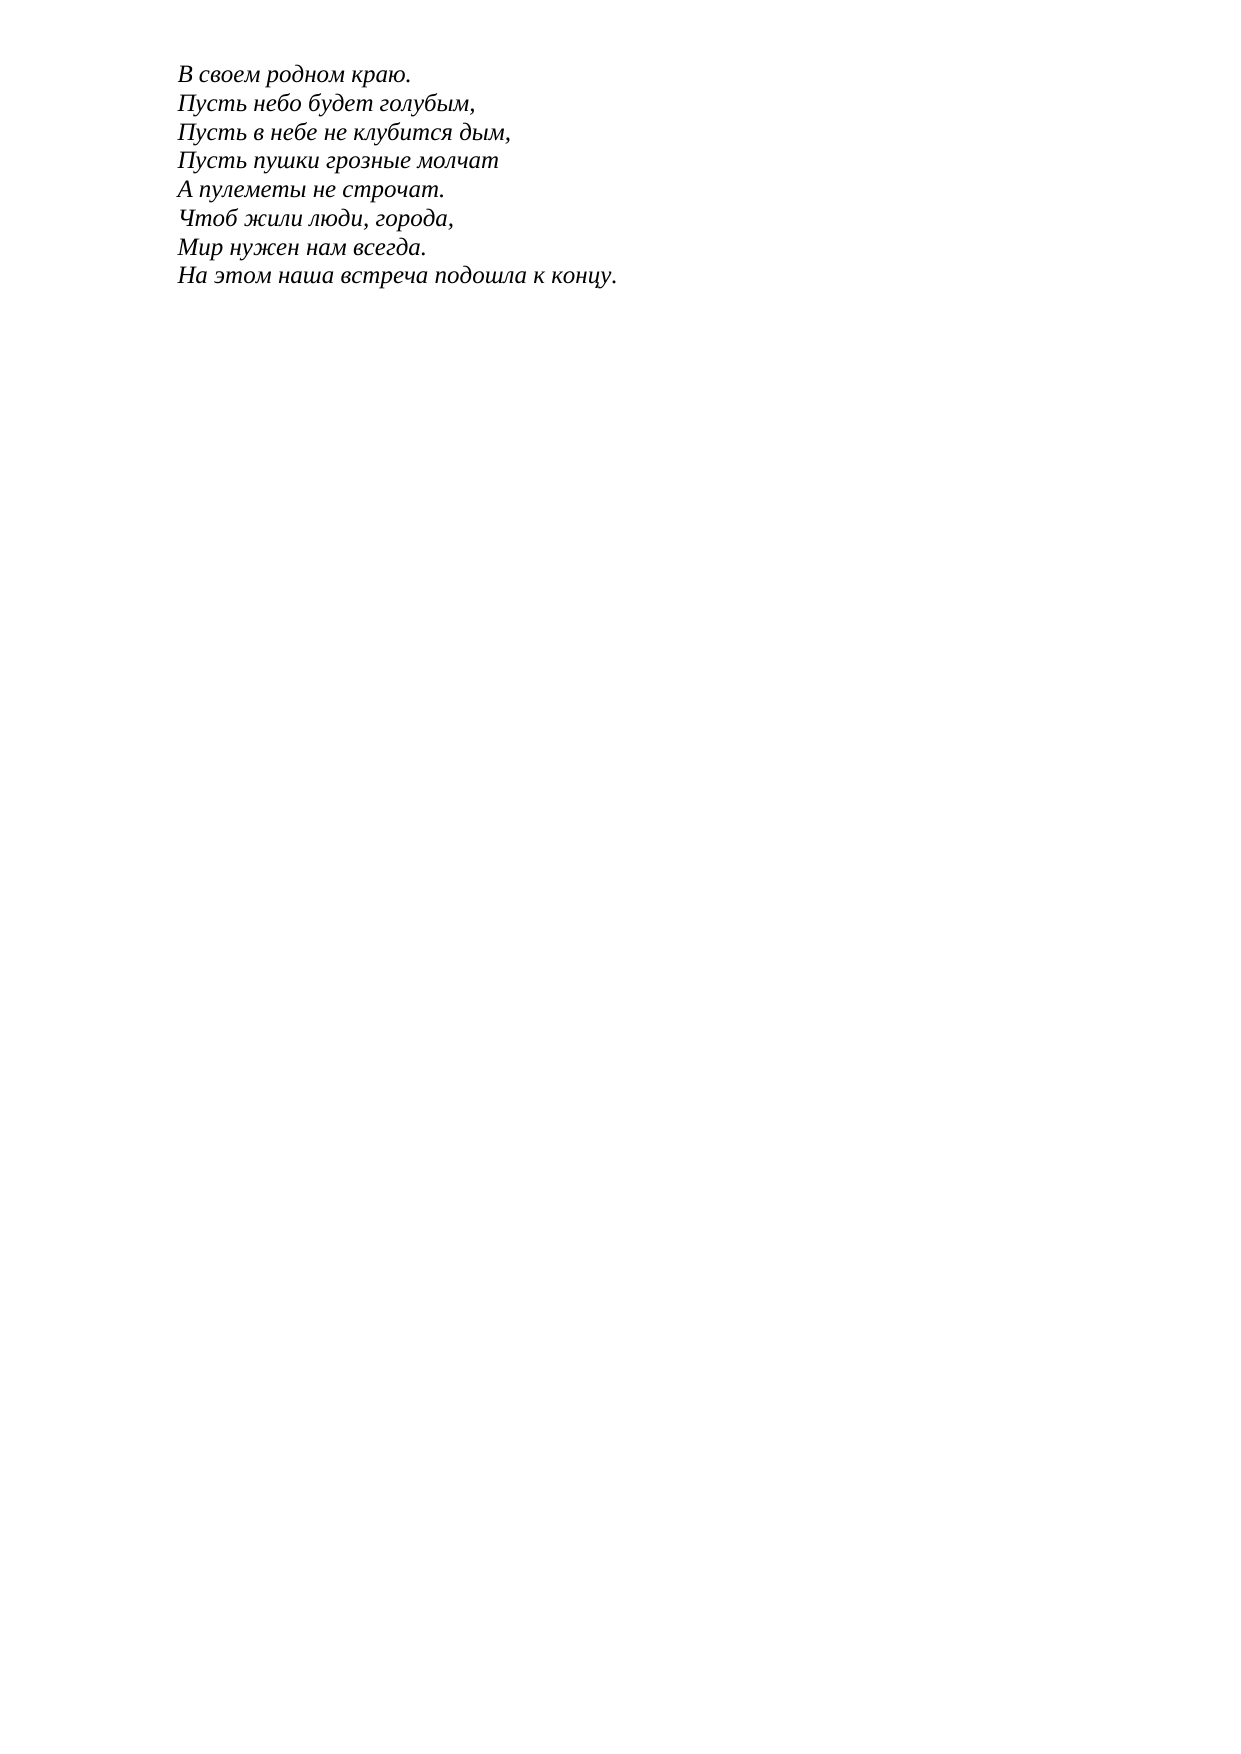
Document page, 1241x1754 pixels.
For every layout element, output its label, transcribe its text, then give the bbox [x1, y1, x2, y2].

text В своем родном краю. [177, 59, 1152, 88]
text Пусть небо будет голубым, [177, 88, 1152, 117]
text Мир нужен нам всегда. [177, 232, 1152, 260]
text Пусть пушки грозные молчат [177, 145, 1152, 174]
text Чтоб жили люди, города, [177, 203, 1152, 232]
text Пусть в небе не клубится дым, [177, 117, 1152, 145]
text А пулеметы не строчат. [177, 174, 1152, 203]
text На этом наша встреча подошла к концу. [177, 260, 1152, 289]
